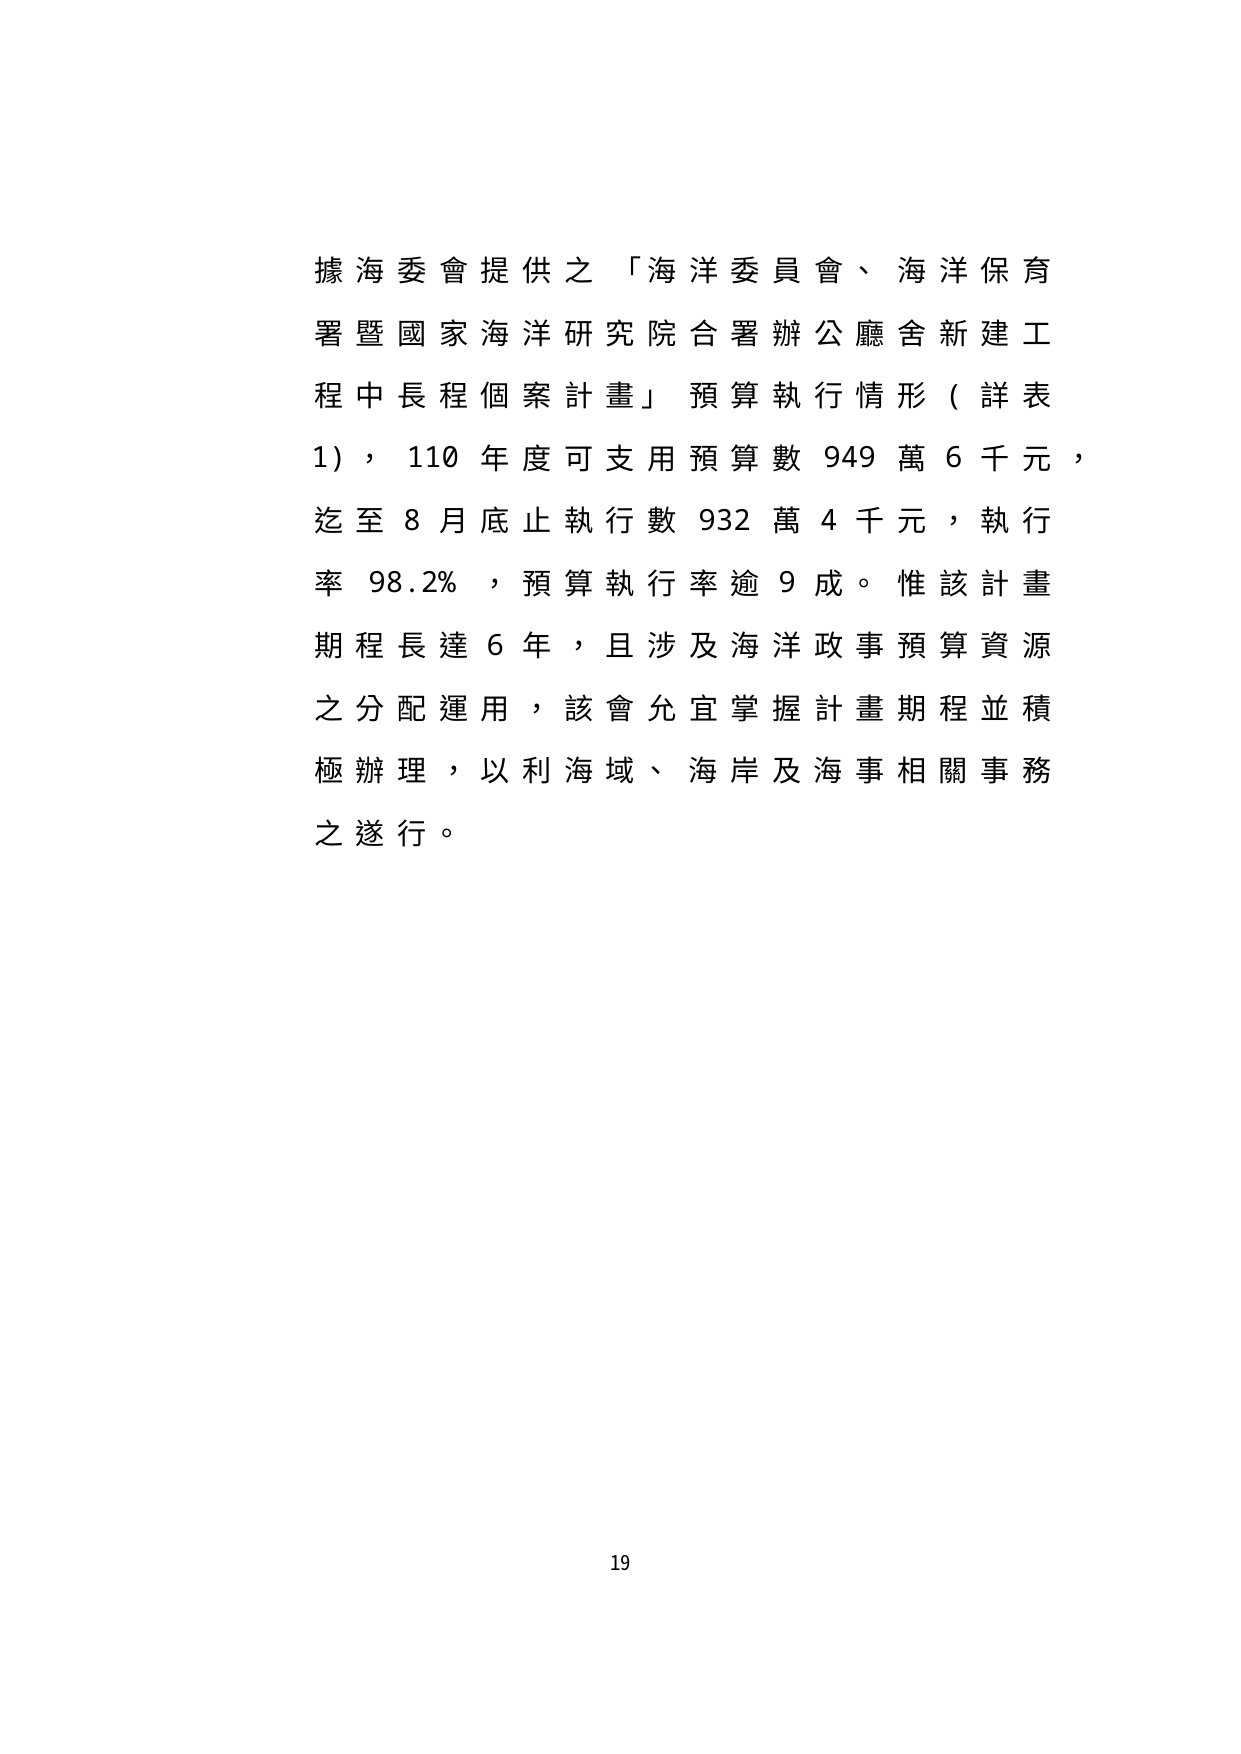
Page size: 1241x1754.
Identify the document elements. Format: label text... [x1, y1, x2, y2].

text 海委會為強化該會與所屬機關縱向溝通與聯繫，辦理「海洋委員會、海洋保育署暨國家海洋研究院合署辦公廳舍新建工程中長程個案計畫」，計畫總經費7億8,950萬元，期程為110年至115年。參據海委會提供之「海洋委員會、海洋保育署暨國家海洋研究院合署辦公廳舍新建工程中長程個案計畫」預算執行情形(詳表1)，110年度可支用預算數949萬6千元，迄至8月底止執行數932萬4千元，執行率98.2%，預算執行率逾9成。惟該計畫期程長達6年，且涉及海洋政事預算資源之分配運用，該會允宜掌握計畫期程並積極辦理，以利海域、海岸及海事相關事務之遂行。 [271, 227, 1058, 852]
